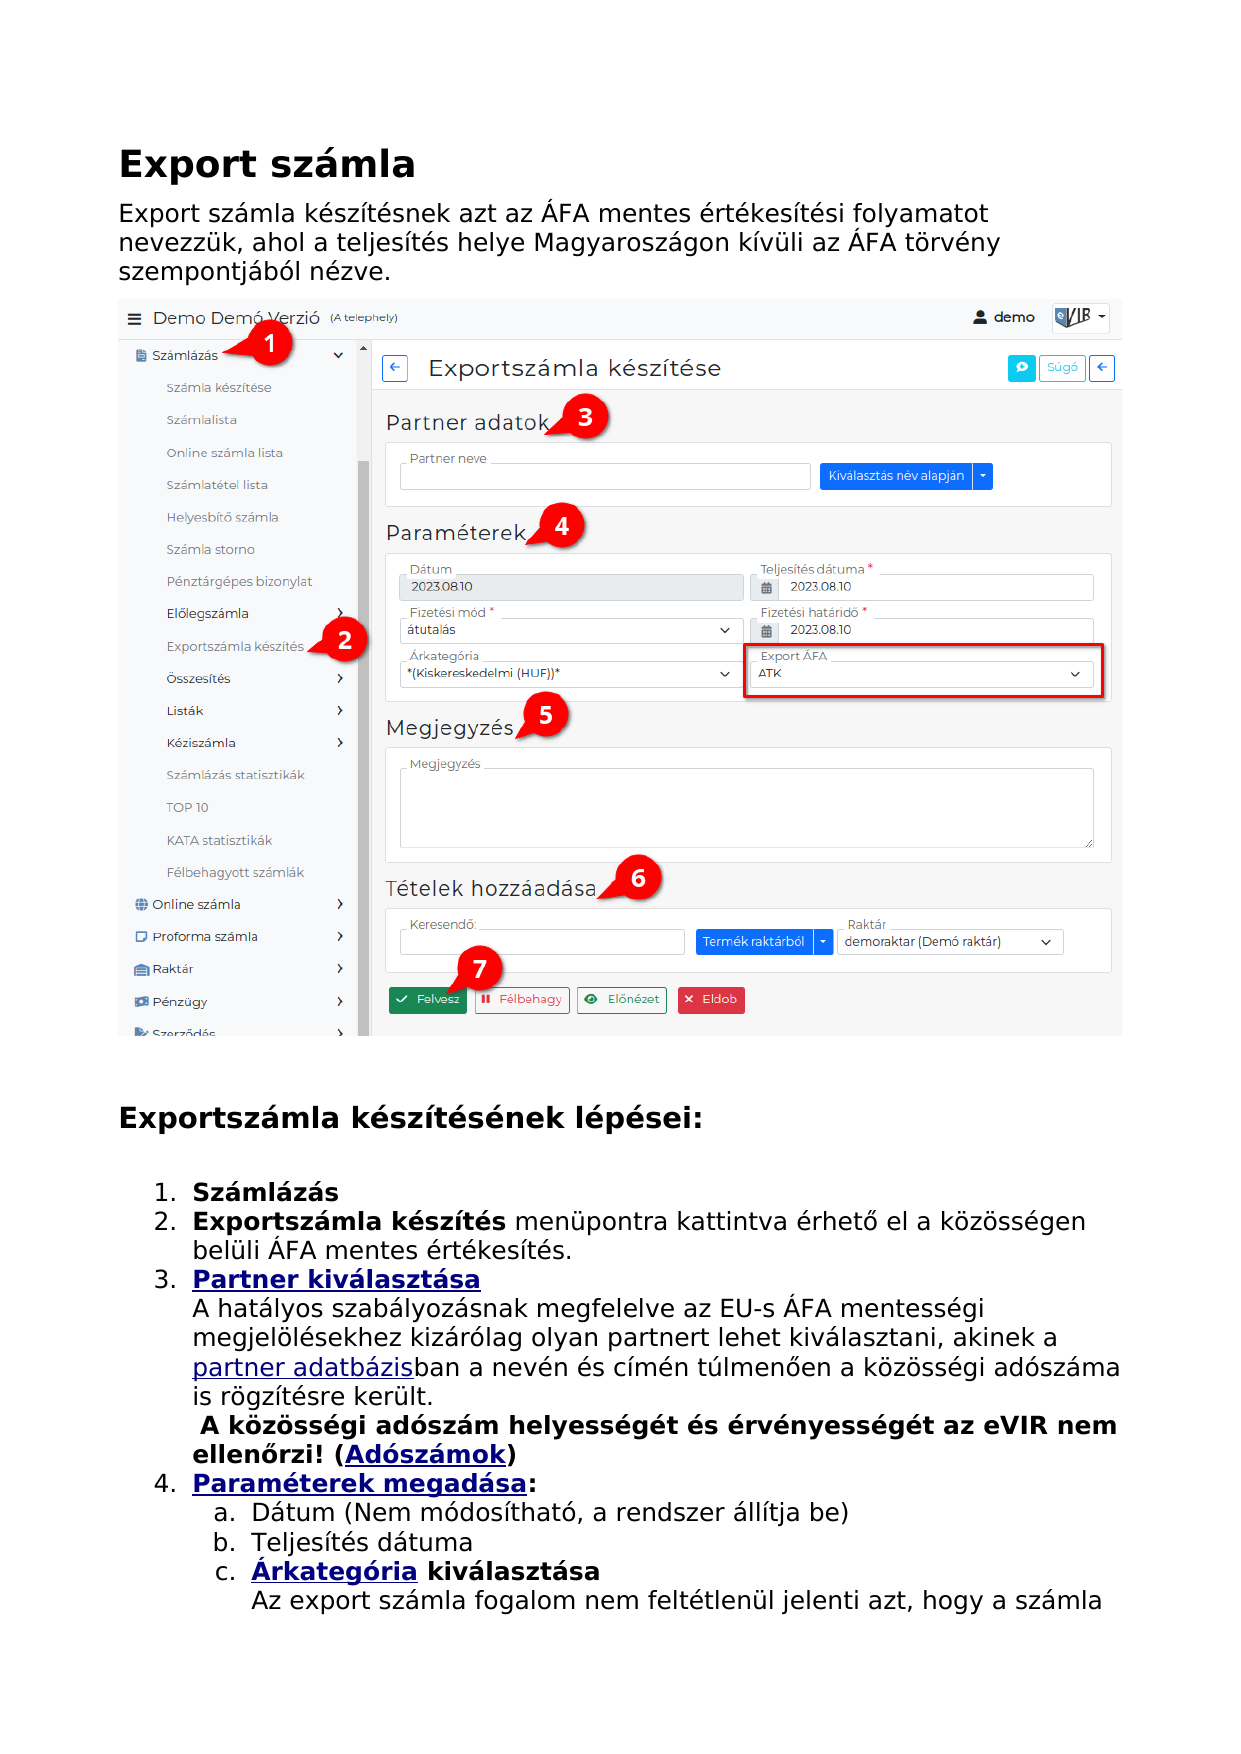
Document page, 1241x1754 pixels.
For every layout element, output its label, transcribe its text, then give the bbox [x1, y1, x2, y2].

text Export számla készítésnek azt az ÁFA mentes értékesítési folyamatot nevezzük, ahol a teljesítés helye Magyaroszágon kívüli az ÁFA törvény szempontjából nézve. [118, 199, 1122, 287]
list Partner kiválasztása A hatályos szabályozásnak megfelelve az EU-s ÁFA mentességi megjelölésekhez kizárólag olyan partnert lehet kiválasztani, akinek a partner adatbázisban a nevén és címén túlmenően a közösségi adószáma is rögzítésre került. A közösségi adószám helyességét és érvényességét az eVIR nem ellenőrzi! (Adószámok) [177, 1265, 1122, 1469]
list Számlázás [177, 1178, 1122, 1207]
list Exportszámla készítés menüpontra kattintva érhető el a közösségen belüli ÁFA mentes értékesítés. [177, 1207, 1122, 1265]
subtitle Exportszámla készítésének lépései: [118, 1102, 1122, 1136]
picture [118, 299, 1123, 1036]
subtitle Export számla [118, 143, 1122, 187]
list Teljesítés dátuma [236, 1528, 1122, 1557]
list Árkategória kiválasztása Az export számla fogalom nem feltétlenül jelenti azt, hogy a számla [236, 1557, 1122, 1615]
list Paraméterek megadása: [177, 1469, 1122, 1499]
list Dátum (Nem módosítható, a rendszer állítja be) [236, 1499, 1122, 1528]
